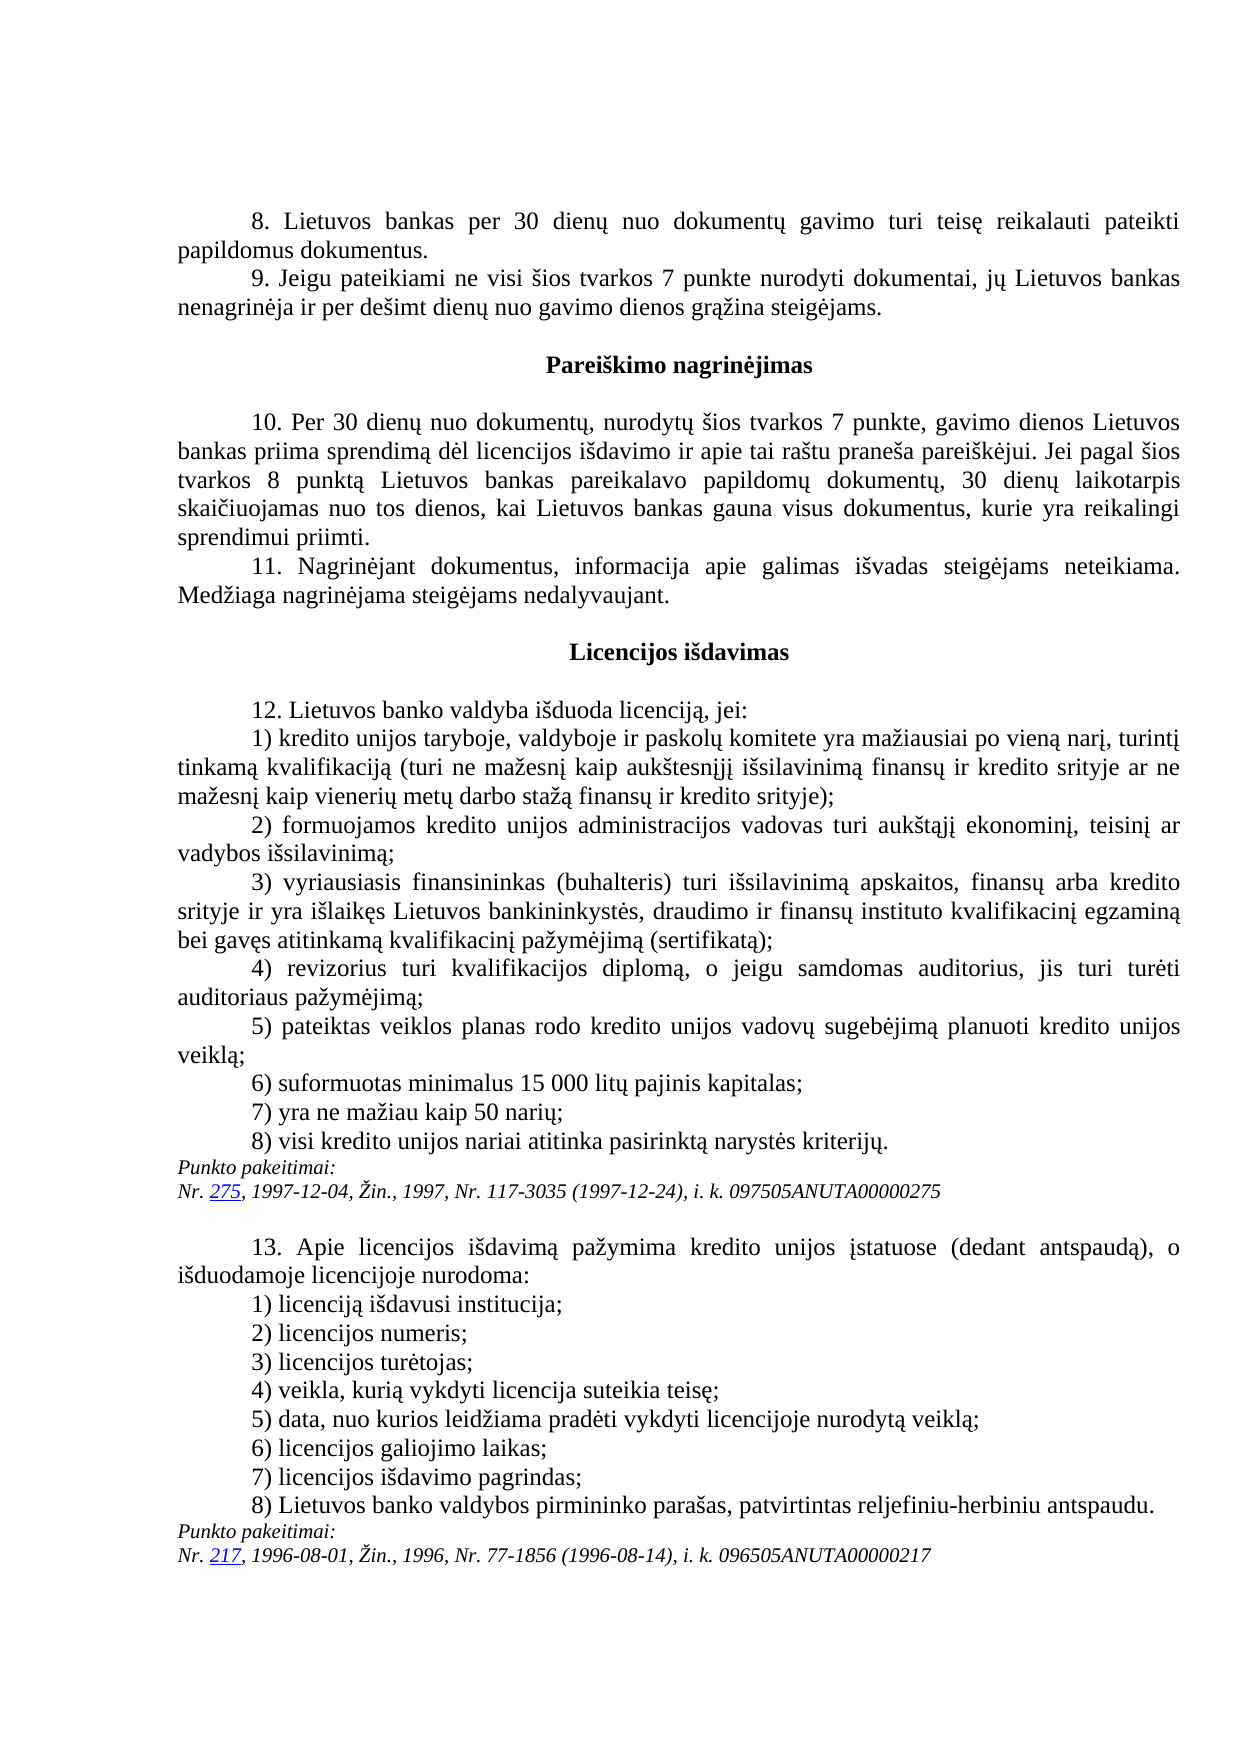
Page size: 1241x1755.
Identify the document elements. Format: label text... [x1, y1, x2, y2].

text 1) licenciją išdavusi institucija; [177, 1289, 1181, 1318]
text 3) vyriausiasis finansininkas (buhalteris) turi išsilavinimą apskaitos, finansų arba kredito srityje ir yra išlaikęs Lietuvos bankininkystės, draudimo ir finansų instituto kvalifikacinį egzaminą bei gavęs atitinkamą kvalifikacinį pažymėjimą (sertifikatą); [177, 867, 1181, 953]
text 12. Lietuvos banko valdyba išduoda licenciją, jei: [177, 695, 1181, 723]
text Nr. 275, 1997-12-04, Žin., 1997, Nr. 117-3035 (1997-12-24), i. k. 097505ANUTA00000275 [177, 1179, 1181, 1203]
text 8) visi kredito unijos nariai atitinka pasirinktą narystės kriterijų. [177, 1126, 1181, 1155]
text Nr. 217, 1996-08-01, Žin., 1996, Nr. 77-1856 (1996-08-14), i. k. 096505ANUTA00000217 [177, 1543, 1181, 1567]
text 7) yra ne mažiau kaip 50 narių; [177, 1097, 1181, 1126]
text Punkto pakeitimai: [177, 1519, 1181, 1543]
text 8. Lietuvos bankas per 30 dienų nuo dokumentų gavimo turi teisę reikalauti pateikti papildomus dokumentus. [177, 206, 1181, 263]
text 6) suformuotas minimalus 15 000 litų pajinis kapitalas; [177, 1068, 1181, 1097]
text Licencijos išdavimas [177, 637, 1181, 666]
text Pareiškimo nagrinėjimas [177, 350, 1181, 378]
text 6) licencijos galiojimo laikas; [177, 1433, 1181, 1462]
text 8) Lietuvos banko valdybos pirmininko parašas, patvirtintas reljefiniu-herbiniu antspaudu. [177, 1490, 1181, 1519]
text 1) kredito unijos taryboje, valdyboje ir paskolų komitete yra mažiausiai po vieną narį, turintį tinkamą kvalifikaciją (turi ne mažesnį kaip aukštesnįjį išsilavinimą finansų ir kredito srityje ar ne mažesnį kaip vienerių metų darbo stažą finansų ir kredito srityje); [177, 723, 1181, 810]
text Punkto pakeitimai: [177, 1155, 1181, 1179]
text 13. Apie licencijos išdavimą pažymima kredito unijos įstatuose (dedant antspaudą), o išduodamoje licencijoje nurodoma: [177, 1232, 1181, 1289]
text 2) formuojamos kredito unijos administracijos vadovas turi aukštąjį ekonominį, teisinį ar vadybos išsilavinimą; [177, 810, 1181, 867]
text 4) veikla, kurią vykdyti licencija suteikia teisę; [177, 1375, 1181, 1404]
text 5) data, nuo kurios leidžiama pradėti vykdyti licencijoje nurodytą veiklą; [177, 1404, 1181, 1433]
text 10. Per 30 dienų nuo dokumentų, nurodytų šios tvarkos 7 punkte, gavimo dienos Lietuvos bankas priima sprendimą dėl licencijos išdavimo ir apie tai raštu praneša pareiškėjui. Jei pagal šios tvarkos 8 punktą Lietuvos bankas pareikalavo papildomų dokumentų, 30 dienų laikotarpis skaičiuojamas nuo tos dienos, kai Lietuvos bankas gauna visus dokumentus, kurie yra reikalingi sprendimui priimti. [177, 407, 1181, 551]
text 7) licencijos išdavimo pagrindas; [177, 1462, 1181, 1490]
text 4) revizorius turi kvalifikacijos diplomą, o jeigu samdomas auditorius, jis turi turėti auditoriaus pažymėjimą; [177, 953, 1181, 1011]
text 2) licencijos numeris; [177, 1318, 1181, 1347]
text 11. Nagrinėjant dokumentus, informacija apie galimas išvadas steigėjams neteikiama. Medžiaga nagrinėjama steigėjams nedalyvaujant. [177, 551, 1181, 608]
text 5) pateiktas veiklos planas rodo kredito unijos vadovų sugebėjimą planuoti kredito unijos veiklą; [177, 1011, 1181, 1068]
text 3) licencijos turėtojas; [177, 1347, 1181, 1375]
text 9. Jeigu pateikiami ne visi šios tvarkos 7 punkte nurodyti dokumentai, jų Lietuvos bankas nenagrinėja ir per dešimt dienų nuo gavimo dienos grąžina steigėjams. [177, 263, 1181, 321]
